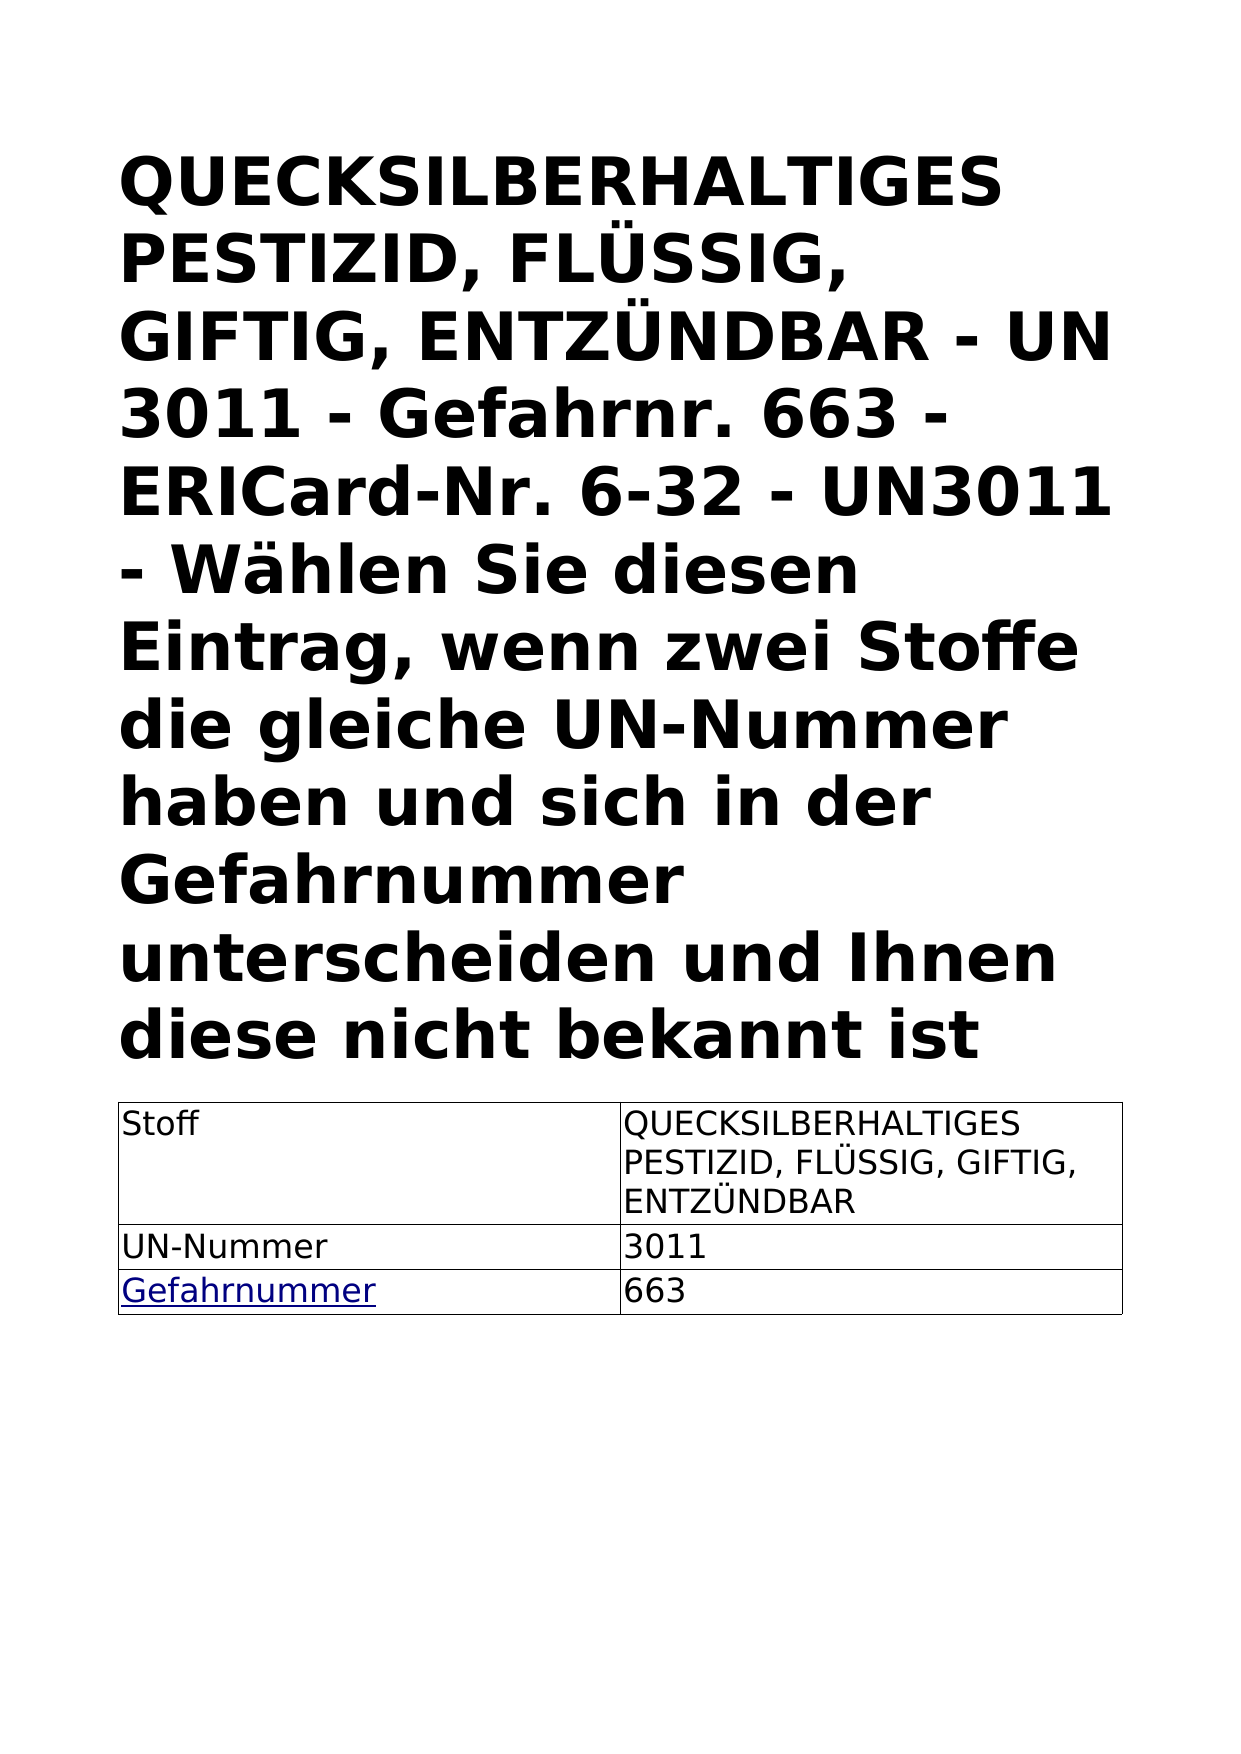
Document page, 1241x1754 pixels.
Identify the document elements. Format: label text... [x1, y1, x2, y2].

table_cell 663 [621, 1270, 1122, 1314]
table_header QUECKSILBERHALTIGES PESTIZID, FLÜSSIG, GIFTIG, ENTZÜNDBAR [621, 1103, 1122, 1224]
subtitle QUECKSILBERHALTIGES PESTIZID, FLÜSSIG, GIFTIG, ENTZÜNDBAR - UN 3011 - Gefahrnr. 663 - ERICard-Nr. 6-32 - UN3011 - Wählen Sie diesen Eintrag, wenn zwei Stoffe die gleiche UN-Nummer haben und sich in der Gefahrnummer unterscheiden und Ihnen diese nicht bekannt ist [118, 143, 1122, 1074]
table_cell UN-Nummer [119, 1225, 620, 1269]
table_cell 3011 [621, 1225, 1122, 1269]
table_header Stoff [119, 1103, 620, 1224]
table_cell Gefahrnummer [119, 1270, 620, 1314]
